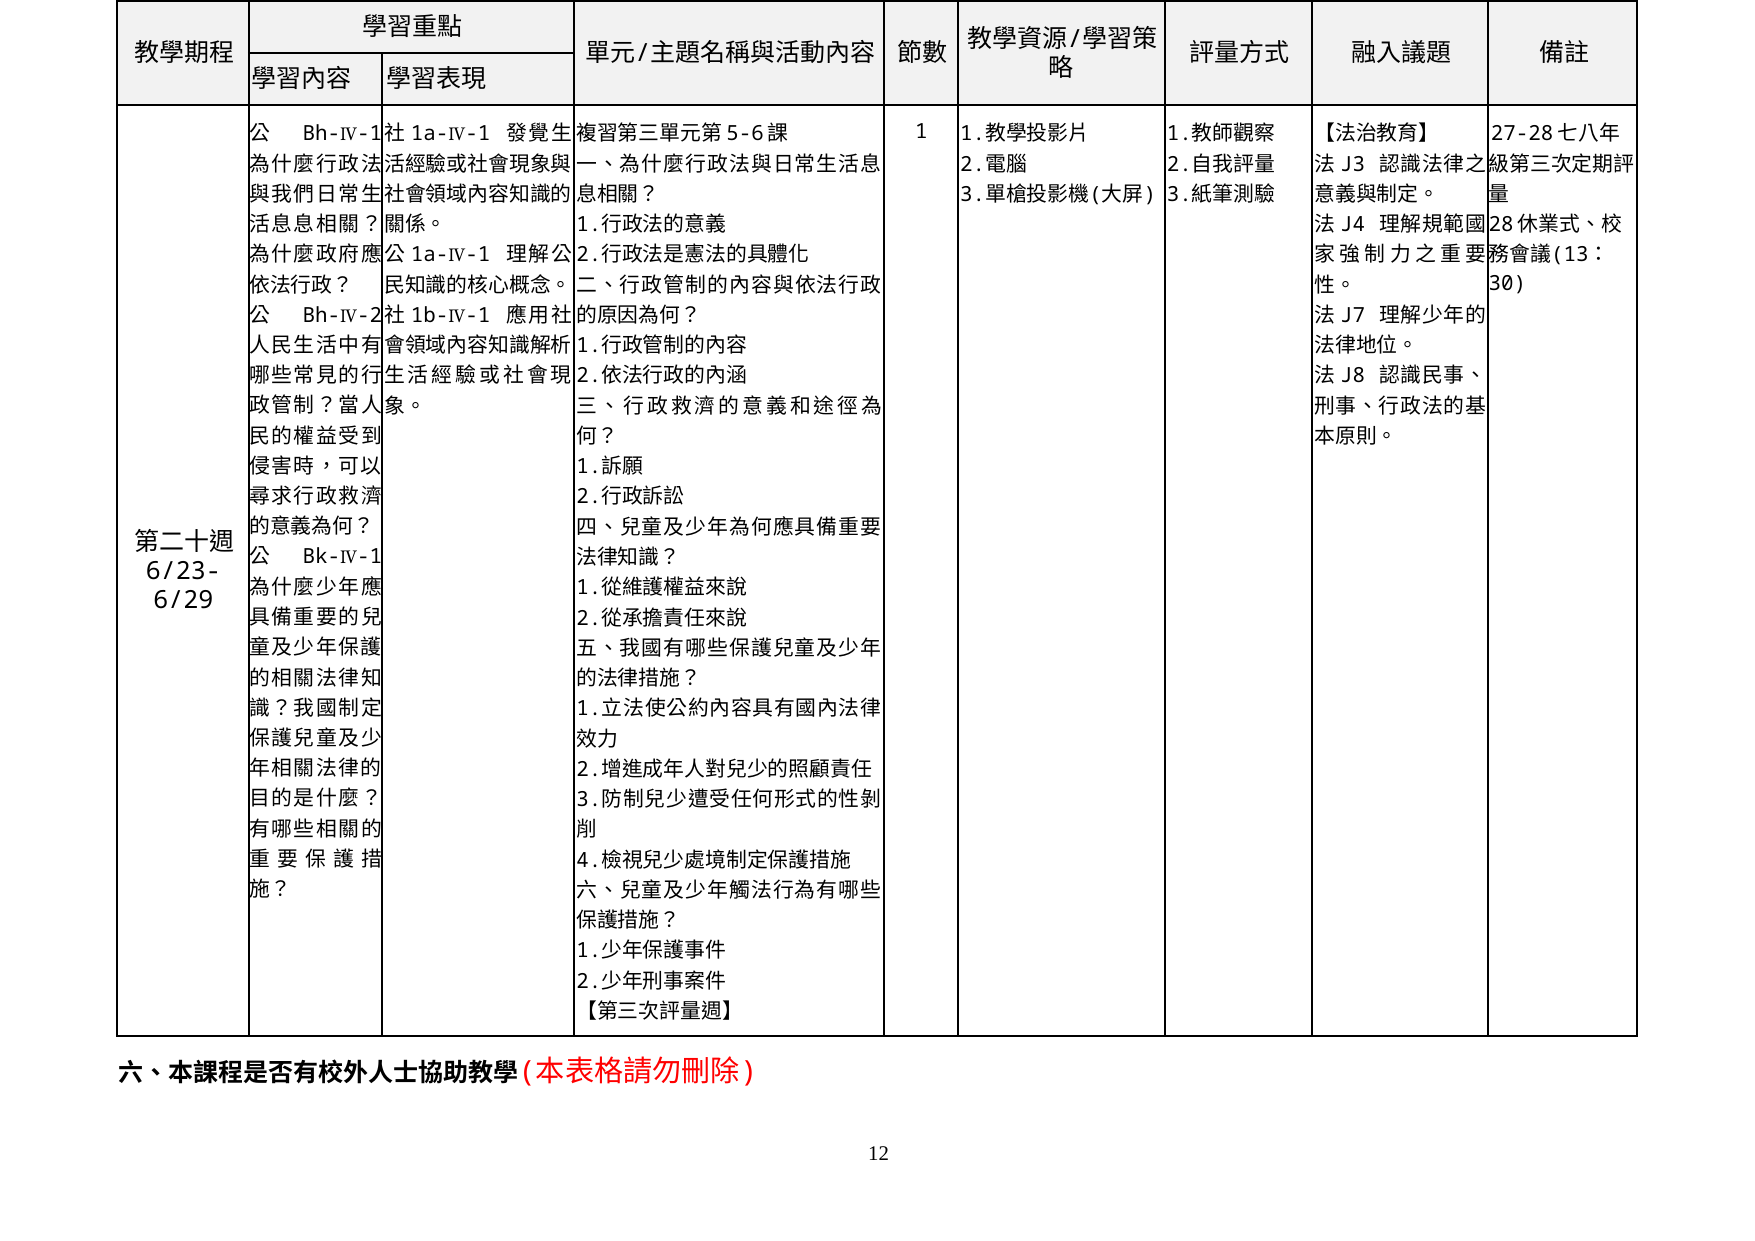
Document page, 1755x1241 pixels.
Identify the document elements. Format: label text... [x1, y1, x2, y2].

table_header 節數 [885, 2, 957, 104]
table_header 評量方式 [1166, 2, 1311, 104]
table_cell 社1a-Ⅳ-1 發覺生活經驗或社會現象與社會領域內容知識的關係。 公1a-Ⅳ-1 理解公民知識的核心概念。 社1b-Ⅳ-1 應用社會領域內容知識解析生活經驗或社會現象。 [383, 106, 573, 1035]
table_cell 學習內容 [250, 54, 381, 104]
table_cell 1.教學投影片 2.電腦 3.單槍投影機(大屏) [959, 106, 1164, 1035]
table_cell 27-28七八年級第三次定期評量 28休業式、校務會議(13：30) [1489, 106, 1636, 1035]
table_cell 第二十週6/23-6/29 [118, 106, 248, 1035]
table_header 教學資源/學習策略 [959, 2, 1164, 104]
table_cell 公Bh-Ⅳ-1 為什麼行政法與我們日常生活息息相關？為什麼政府應依法行政？ 公Bh-Ⅳ-2 人民生活中有哪些常見的行政管制？當人民的權益受到侵害時，可以尋求行政救濟的意義為何？ 公Bk-Ⅳ-1 為什麼少年應具備重要的兒童及少年保護的相關法律知識？我國制定保護兒童及少年相關法律的目的是什麼？有哪些相關的重要保護措施？ [250, 106, 381, 1035]
text 六、本課程是否有校外人士協助教學(本表格請勿刪除) [118, 1047, 1636, 1090]
table_cell 複習第三單元第5-6課 一、為什麼行政法與日常生活息息相關？ 1.行政法的意義 2.行政法是憲法的具體化 二、行政管制的內容與依法行政的原因為何？ 1.行政管制的內容 2.依法行政的內涵 三、行政救濟的意義和途徑為何？ 1.訴願 2.行政訴訟 四、兒童及少年為何應具備重要法律知識？ 1.從維護權益來說 2.從承擔責任來說 五、我國有哪些保護兒童及少年的法律措施？ 1.立法使公約內容具有國內法律效力 2.增進成年人對兒少的照顧責任 3.防制兒少遭受任何形式的性剝削 4.檢視兒少處境制定保護措施 六、兒童及少年觸法行為有哪些保護措施？ 1.少年保護事件 2.少年刑事案件 【第三次評量週】 [575, 106, 883, 1035]
table_header 融入議題 [1313, 2, 1487, 104]
table_header 教學期程 [118, 2, 248, 104]
table_header 備註 [1489, 2, 1636, 104]
table_cell 1 [885, 106, 957, 1035]
table_header 單元/主題名稱與活動內容 [575, 2, 883, 104]
table_cell 【法治教育】 法J3 認識法律之意義與制定。 法J4 理解規範國家強制力之重要性。 法J7 理解少年的法律地位。 法J8 認識民事、刑事、行政法的基本原則。 [1313, 106, 1487, 1035]
table_header 學習重點 [250, 2, 573, 52]
table_cell 學習表現 [383, 54, 573, 104]
table_cell 1.教師觀察 2.自我評量 3.紙筆測驗 [1166, 106, 1311, 1035]
